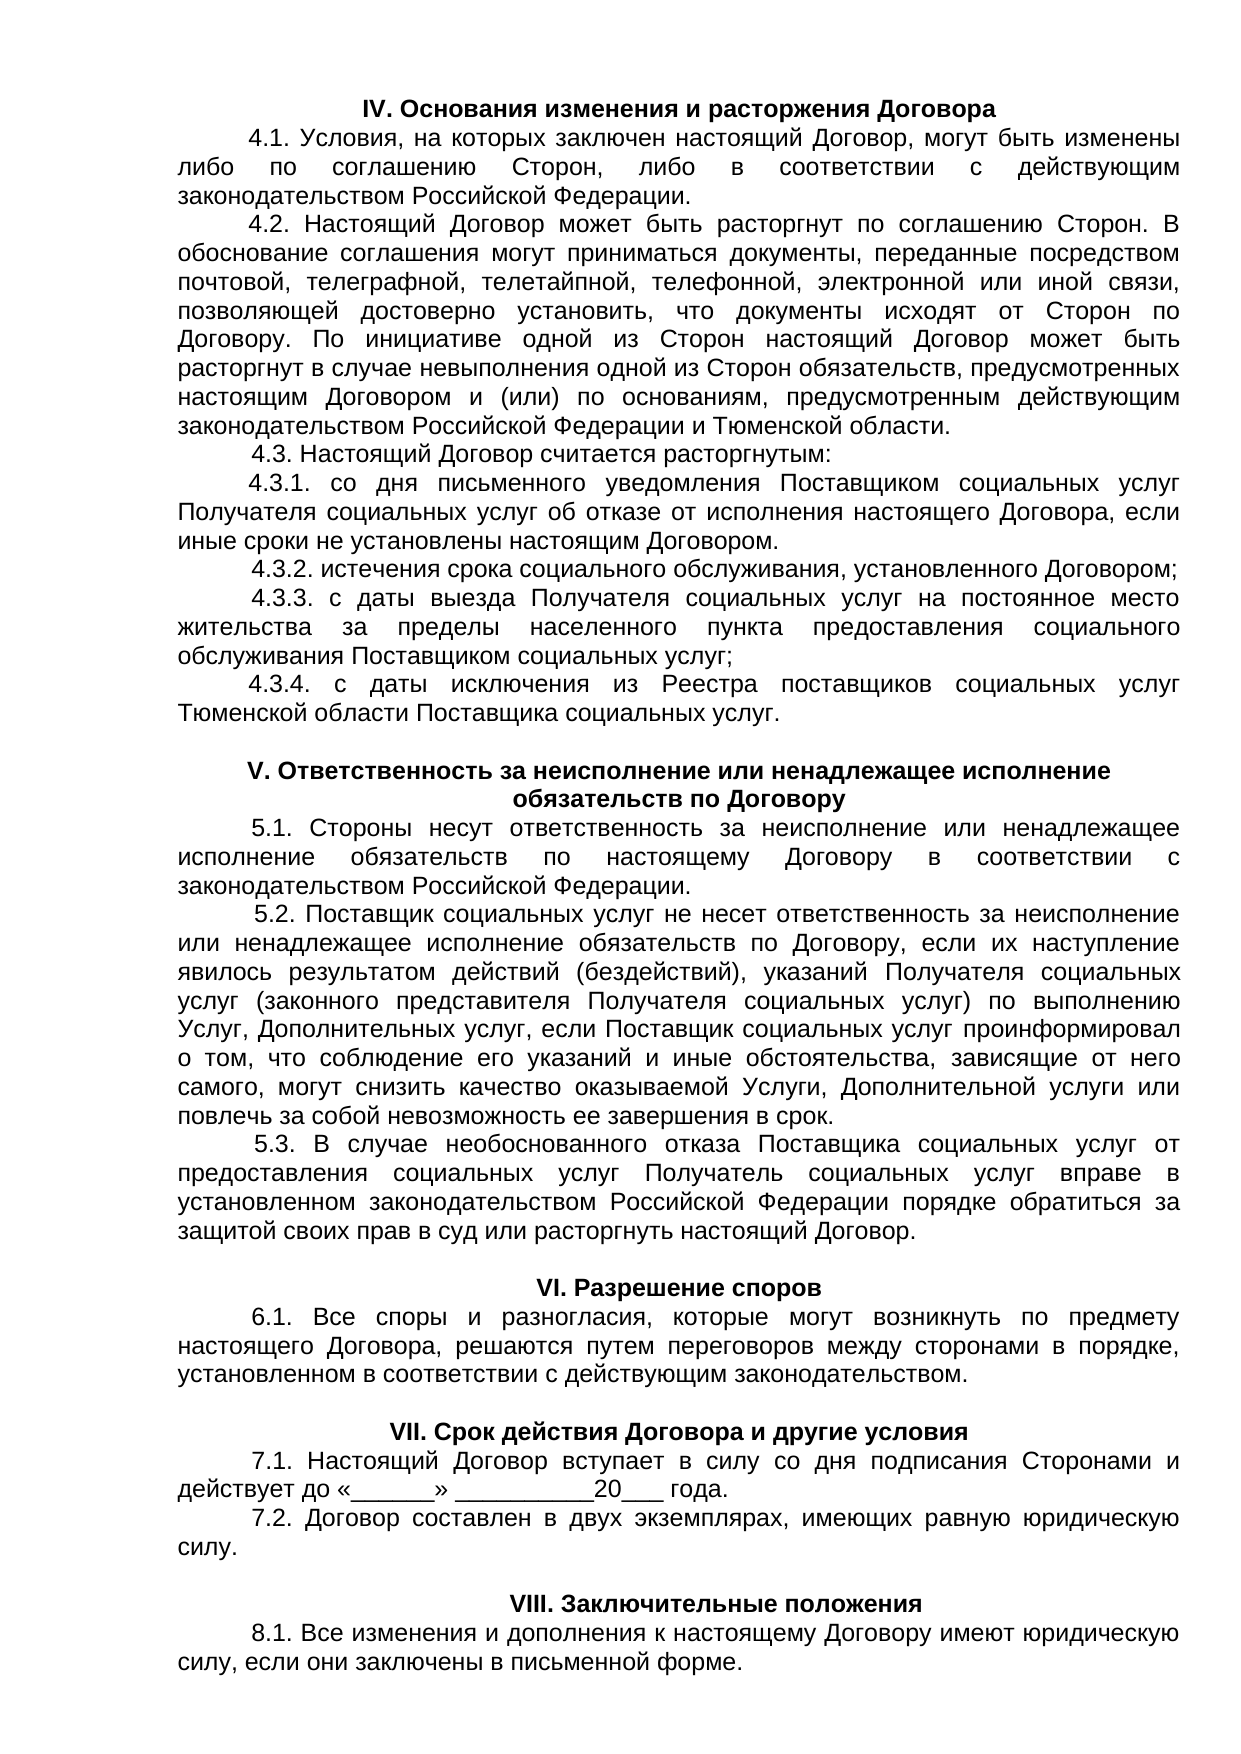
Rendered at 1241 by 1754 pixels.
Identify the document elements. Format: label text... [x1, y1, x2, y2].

text 4.3.1. со дня письменного уведомления Поставщиком социальных услуг Получателя социальных услуг об отказе от исполнения настоящего Договора, если иные сроки не установлены настоящим Договором. [177, 468, 1181, 554]
text обязательств по Договору [177, 784, 1181, 813]
text 7.1. Настоящий Договор вступает в силу со дня подписания Сторонами и действует до «______» __________20___ года. [177, 1446, 1181, 1503]
text 5.2. Поставщик социальных услуг не несет ответственность за неисполнение или ненадлежащее исполнение обязательств по Договору, если их наступление явилось результатом действий (бездействий), указаний Получателя социальных услуг (законного представителя Получателя социальных услуг) по выполнению Услуг, Дополнительных услуг, если Поставщик социальных услуг проинформировал о том, что соблюдение его указаний и иные обстоятельства, зависящие от него самого, могут снизить качество оказываемой Услуги, Дополнительной услуги или повлечь за собой невозможность ее завершения в срок. [177, 899, 1181, 1129]
text 4.3. Настоящий Договор считается расторгнутым: [177, 439, 1181, 468]
text 4.3.2. истечения срока социального обслуживания, установленного Договором; [177, 554, 1181, 583]
text 7.2. Договор составлен в двух экземплярах, имеющих равную юридическую силу. [177, 1503, 1181, 1561]
text 8.1. Все изменения и дополнения к настоящему Договору имеют юридическую силу, если они заключены в письменной форме. [177, 1618, 1181, 1676]
text 4.2. Настоящий Договор может быть расторгнут по соглашению Сторон. В обоснование соглашения могут приниматься документы, переданные посредством почтовой, телеграфной, телетайпной, телефонной, электронной или иной связи, позволяющей достоверно установить, что документы исходят от Сторон по Договору. По инициативе одной из Сторон настоящий Договор может быть расторгнут в случае невыполнения одной из Сторон обязательств, предусмотренных настоящим Договором и (или) по основаниям, предусмотренным действующим законодательством Российской Федерации и Тюменской области. [177, 209, 1181, 439]
text IV. Основания изменения и расторжения Договора [177, 94, 1181, 123]
text 4.3.4. с даты исключения из Реестра поставщиков социальных услуг Тюменской области Поставщика социальных услуг. [177, 669, 1181, 727]
text V. Ответственность за неисполнение или ненадлежащее исполнение [177, 756, 1181, 784]
text 6.1. Все споры и разногласия, которые могут возникнуть по предмету настоящего Договора, решаются путем переговоров между сторонами в порядке, установленном в соответствии с действующим законодательством. [177, 1302, 1181, 1388]
text 4.1. Условия, на которых заключен настоящий Договор, могут быть изменены либо по соглашению Сторон, либо в соответствии с действующим законодательством Российской Федерации. [177, 123, 1181, 209]
text VI. Разрешение споров [177, 1273, 1181, 1302]
text 5.3. В случае необоснованного отказа Поставщика социальных услуг от предоставления социальных услуг Получатель социальных услуг вправе в установленном законодательством Российской Федерации порядке обратиться за защитой своих прав в суд или расторгнуть настоящий Договор. [177, 1129, 1181, 1244]
text 4.3.3. с даты выезда Получателя социальных услуг на постоянное место жительства за пределы населенного пункта предоставления социального обслуживания Поставщиком социальных услуг; [177, 583, 1181, 669]
text 5.1. Стороны несут ответственность за неисполнение или ненадлежащее исполнение обязательств по настоящему Договору в соответствии с законодательством Российской Федерации. [177, 813, 1181, 899]
text VII. Срок действия Договора и другие условия [177, 1417, 1181, 1446]
text VIII. Заключительные положения [177, 1589, 1181, 1618]
